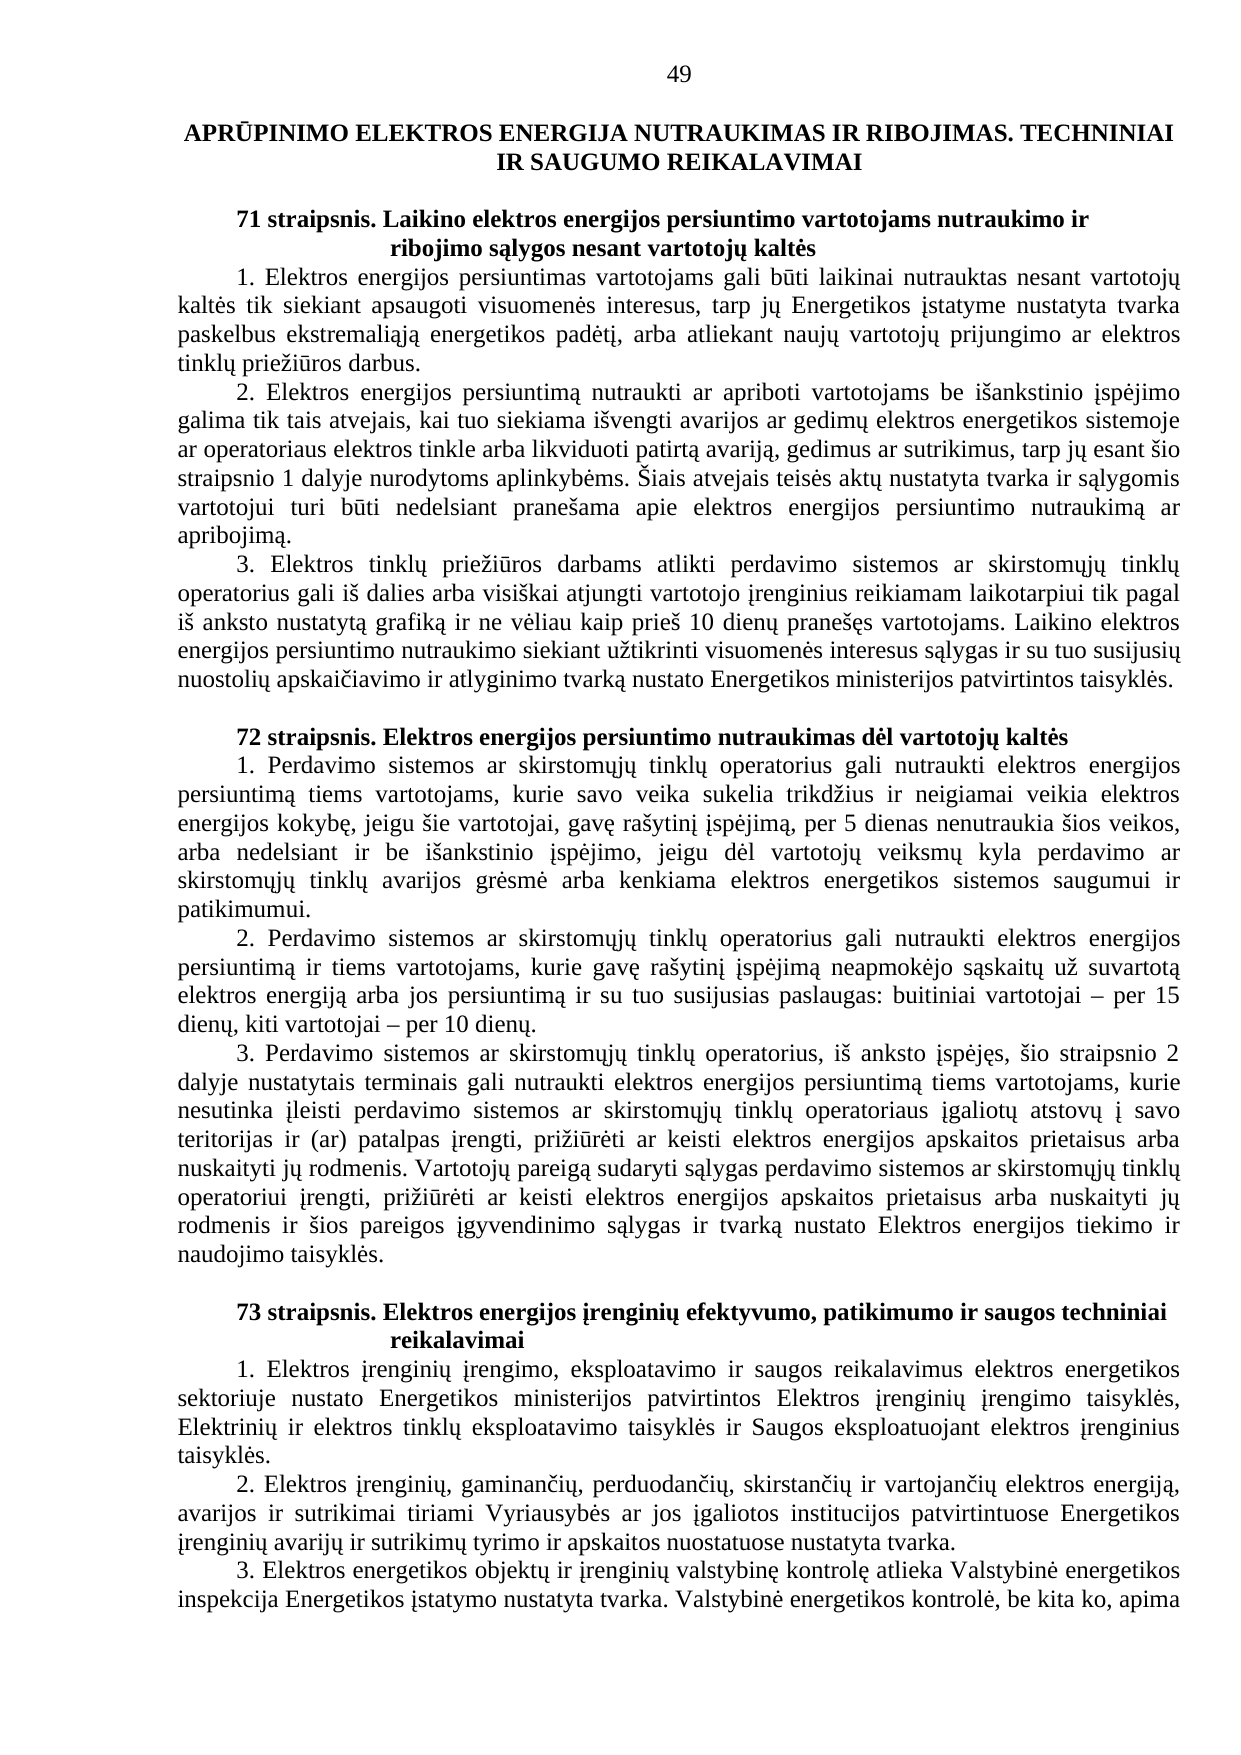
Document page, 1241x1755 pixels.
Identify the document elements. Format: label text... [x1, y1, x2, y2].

text 1. Elektros įrenginių įrengimo, eksploatavimo ir saugos reikalavimus elektros energetikos sektoriuje nustato Energetikos ministerijos patvirtintos Elektros įrenginių įrengimo taisyklės, Elektrinių ir elektros tinklų eksploatavimo taisyklės ir Saugos eksploatuojant elektros įrenginius taisyklės. [177, 1354, 1181, 1469]
text 2. Elektros įrenginių, gaminančių, perduodančių, skirstančių ir vartojančių elektros energiją, avarijos ir sutrikimai tiriami Vyriausybės ar jos įgaliotos institucijos patvirtintuose Energetikos įrenginių avarijų ir sutrikimų tyrimo ir apskaitos nuostatuose nustatyta tvarka. [177, 1469, 1181, 1556]
text 3. Elektros tinklų priežiūros darbams atlikti perdavimo sistemos ar skirstomųjų tinklų operatorius gali iš dalies arba visiškai atjungti vartotojo įrenginius reikiamam laikotarpiui tik pagal iš anksto nustatytą grafiką ir ne vėliau kaip prieš 10 dienų pranešęs vartotojams. Laikino elektros energijos persiuntimo nutraukimo siekiant užtikrinti visuomenės interesus sąlygas ir su tuo susijusių nuostolių apskaičiavimo ir atlyginimo tvarką nustato Energetikos ministerijos patvirtintos taisyklės. [177, 549, 1181, 693]
text 3. Perdavimo sistemos ar skirstomųjų tinklų operatorius, iš anksto įspėjęs, šio straipsnio 2 dalyje nustatytais terminais gali nutraukti elektros energijos persiuntimą tiems vartotojams, kurie nesutinka įleisti perdavimo sistemos ar skirstomųjų tinklų operatoriaus įgaliotų atstovų į savo teritorijas ir (ar) patalpas įrengti, prižiūrėti ar keisti elektros energijos apskaitos prietaisus arba nuskaityti jų rodmenis. Vartotojų pareigą sudaryti sąlygas perdavimo sistemos ar skirstomųjų tinklų operatoriui įrengti, prižiūrėti ar keisti elektros energijos apskaitos prietaisus arba nuskaityti jų rodmenis ir šios pareigos įgyvendinimo sąlygas ir tvarką nustato Elektros energijos tiekimo ir naudojimo taisyklės. [177, 1038, 1181, 1268]
text 2. Perdavimo sistemos ar skirstomųjų tinklų operatorius gali nutraukti elektros energijos persiuntimą ir tiems vartotojams, kurie gavę rašytinį įspėjimą neapmokėjo sąskaitų už suvartotą elektros energiją arba jos persiuntimą ir su tuo susijusias paslaugas: buitiniai vartotojai – per 15 dienų, kiti vartotojai – per 10 dienų. [177, 923, 1181, 1038]
text 3. Elektros energetikos objektų ir įrenginių valstybinę kontrolę atlieka Valstybinė energetikos inspekcija Energetikos įstatymo nustatyta tvarka. Valstybinė energetikos kontrolė, be kita ko, apima [177, 1556, 1181, 1613]
text 2. Elektros energijos persiuntimą nutraukti ar apriboti vartotojams be išankstinio įspėjimo galima tik tais atvejais, kai tuo siekiama išvengti avarijos ar gedimų elektros energetikos sistemoje ar operatoriaus elektros tinkle arba likviduoti patirtą avariją, gedimus ar sutrikimus, tarp jų esant šio straipsnio 1 dalyje nurodytoms aplinkybėms. Šiais atvejais teisės aktų nustatyta tvarka ir sąlygomis vartotojui turi būti nedelsiant pranešama apie elektros energijos persiuntimo nutraukimą ar apribojimą. [177, 377, 1181, 549]
text 71 straipsnis. Laikino elektros energijos persiuntimo vartotojams nutraukimo ir ribojimo sąlygos nesant vartotojų kaltės [236, 204, 1181, 262]
text 73 straipsnis. Elektros energijos įrenginių efektyvumo, patikimumo ir saugos techniniai reikalavimai [236, 1297, 1181, 1354]
text 1. Elektros energijos persiuntimas vartotojams gali būti laikinai nutrauktas nesant vartotojų kaltės tik siekiant apsaugoti visuomenės interesus, tarp jų Energetikos įstatyme nustatyta tvarka paskelbus ekstremaliąją energetikos padėtį, arba atliekant naujų vartotojų prijungimo ar elektros tinklų priežiūros darbus. [177, 262, 1181, 377]
text 1. Perdavimo sistemos ar skirstomųjų tinklų operatorius gali nutraukti elektros energijos persiuntimą tiems vartotojams, kurie savo veika sukelia trikdžius ir neigiamai veikia elektros energijos kokybę, jeigu šie vartotojai, gavę rašytinį įspėjimą, per 5 dienas nenutraukia šios veikos, arba nedelsiant ir be išankstinio įspėjimo, jeigu dėl vartotojų veiksmų kyla perdavimo ar skirstomųjų tinklų avarijos grėsmė arba kenkiama elektros energetikos sistemos saugumui ir patikimumui. [177, 751, 1181, 923]
text APRŪPINIMO ELEKTROS ENERGIJA NUTRAUKIMAS IR RIBOJIMAS. TECHNINIAI IR SAUGUMO REIKALAVIMAI [177, 118, 1181, 176]
text 72 straipsnis. Elektros energijos persiuntimo nutraukimas dėl vartotojų kaltės [177, 722, 1181, 751]
